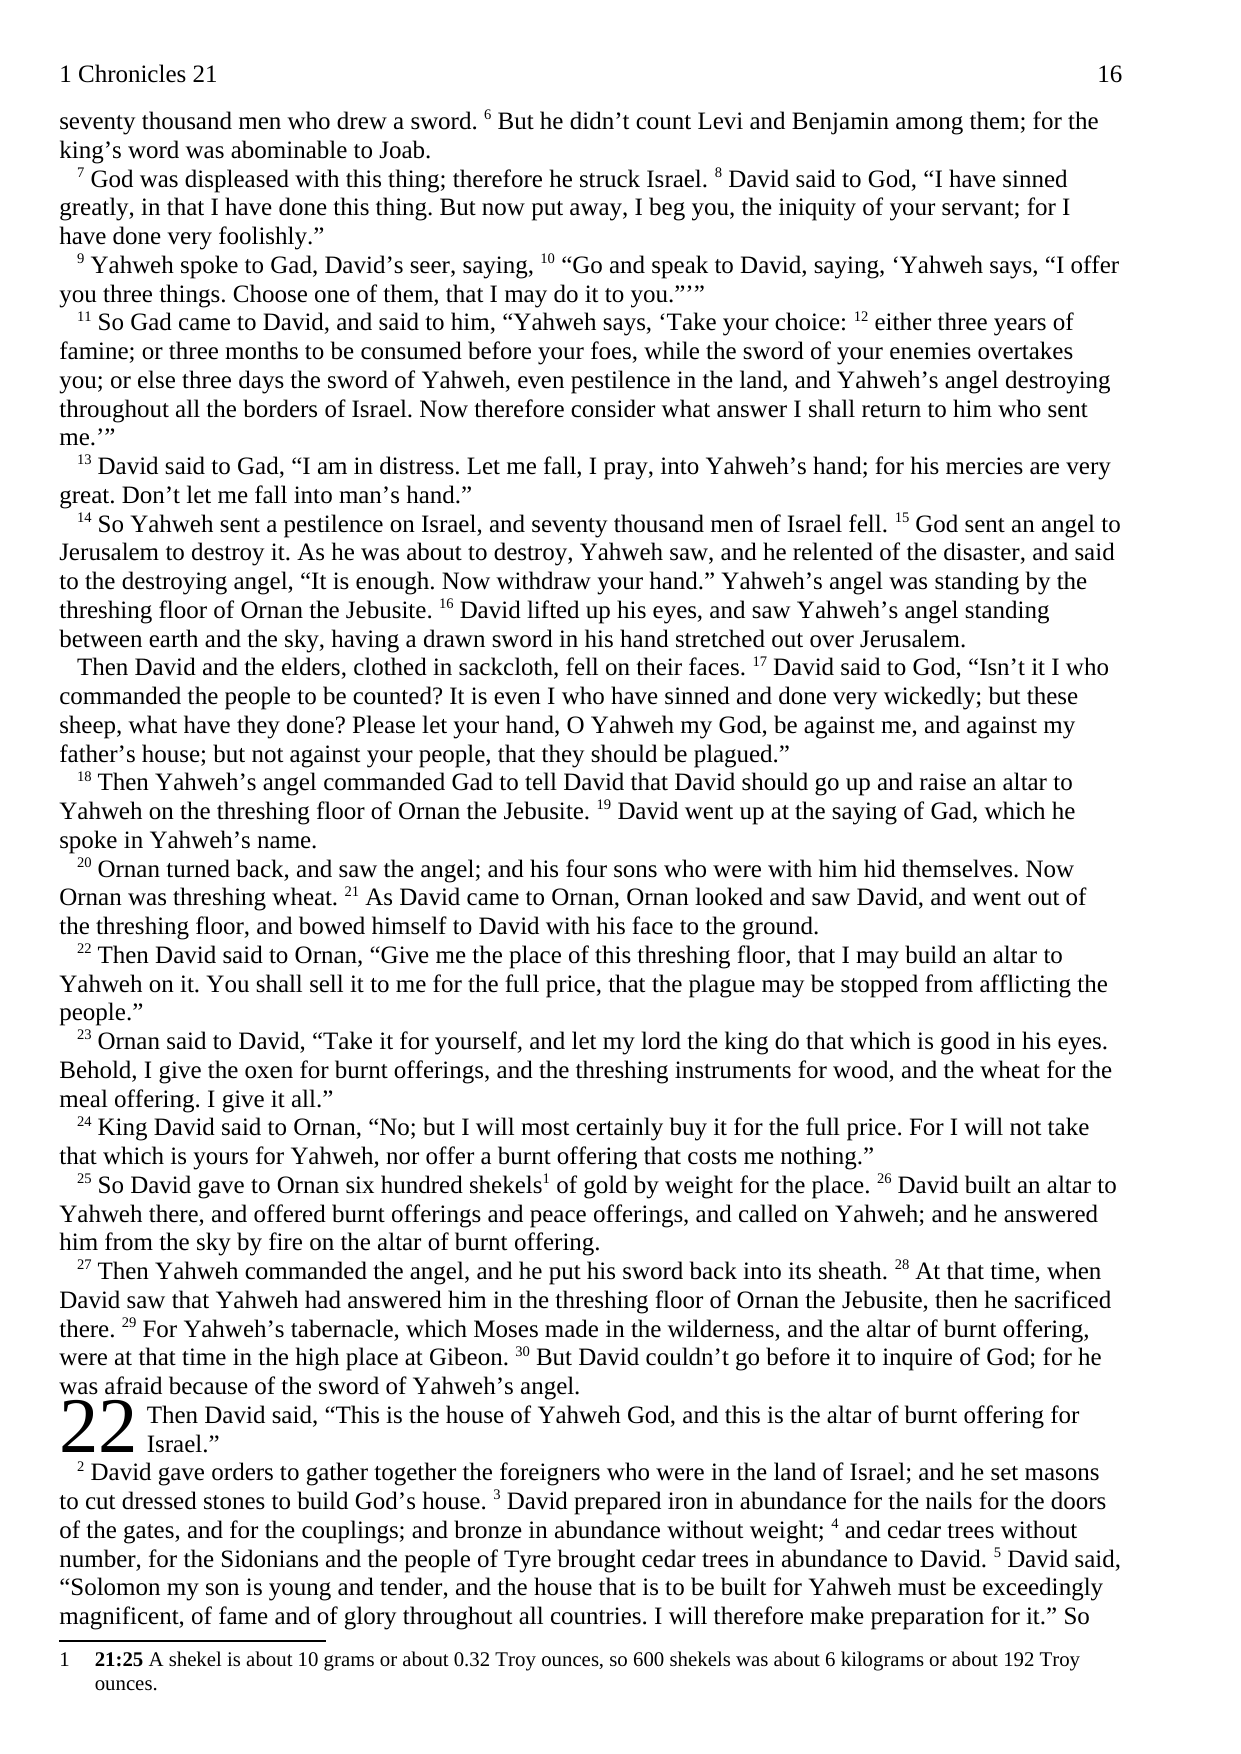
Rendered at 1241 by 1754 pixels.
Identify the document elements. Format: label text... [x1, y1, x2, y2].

text Then David and the elders, clothed in sackcloth, fell on their faces. 17 David said to God, “Isn’t it I who commanded the people to be counted? It is even I who have sinned and done very wickedly; but these sheep, what have they done? Please let your hand, O Yahweh my God, be against me, and against my father’s house; but not against your people, that they should be plagued.” [59, 652, 1122, 767]
text 24 King David said to Ornan, “No; but I will most certainly buy it for the full price. For I will not take that which is yours for Yahweh, nor offer a burnt offering that costs me nothing.” [59, 1112, 1122, 1170]
text 18 Then Yahweh’s angel commanded Gad to tell David that David should go up and raise an altar to Yahweh on the threshing floor of Ornan the Jebusite. 19 David went up at the saying of Gad, which he spoke in Yahweh’s name. [59, 767, 1122, 854]
text 25 So David gave to Ornan six hundred shekels of gold by weight for the place. 26 David built an altar to Yahweh there, and offered burnt offerings and peace offerings, and called on Yahweh; and he answered him from the sky by fire on the altar of burnt offering. [59, 1170, 1122, 1256]
text 23 Ornan said to David, “Take it for yourself, and let my lord the king do that which is good in his eyes. Behold, I give the oxen for burnt offerings, and the threshing instruments for wood, and the wheat for the meal offering. I give it all.” [59, 1026, 1122, 1112]
text 2 David gave orders to gather together the foreigners who were in the land of Israel; and he set masons to cut dressed stones to build God’s house. 3 David prepared iron in abundance for the nails for the doors of the gates, and for the couplings; and bronze in abundance without weight; 4 and cedar trees without number, for the Sidonians and the people of Tyre brought cedar trees in abundance to David. 5 David said, “Solomon my son is young and tender, and the house that is to be built for Yahweh must be exceedingly magnificent, of fame and of glory throughout all countries. I will therefore make preparation for it.” So [59, 1457, 1122, 1630]
text 20 Ornan turned back, and saw the angel; and his four sons who were with him hid themselves. Now Ornan was threshing wheat. 21 As David came to Ornan, Ornan looked and saw David, and went out of the threshing floor, and bowed himself to David with his face to the ground. [59, 854, 1122, 940]
text 9 Yahweh spoke to Gad, David’s seer, saying, 10 “Go and speak to David, saying, ‘Yahweh says, “I offer you three things. Choose one of them, that I may do it to you.”’” [59, 250, 1122, 307]
text 14 So Yahweh sent a pestilence on Israel, and seventy thousand men of Israel fell. 15 God sent an angel to Jerusalem to destroy it. As he was about to destroy, Yahweh saw, and he relented of the disaster, and said to the destroying angel, “It is enough. Now withdraw your hand.” Yahweh’s angel was standing by the threshing floor of Ornan the Jebusite. 16 David lifted up his eyes, and saw Yahweh’s angel standing between earth and the sky, having a drawn sword in his hand stretched out over Jerusalem. [59, 509, 1122, 652]
text 21:25 A shekel is about 10 grams or about 0.32 Troy ounces, so 600 shekels was about 6 kilograms or about 192 Troy ounces. [59, 1647, 1122, 1695]
text 22Then David said, “This is the house of Yahweh God, and this is the altar of burnt offering for Israel.” [59, 1400, 1122, 1457]
text 22 Then David said to Ornan, “Give me the place of this threshing floor, that I may build an altar to Yahweh on it. You shall sell it to me for the full price, that the plague may be stopped from afflicting the people.” [59, 940, 1122, 1026]
text seventy thousand men who drew a sword. 6 But he didn’t count Levi and Benjamin among them; for the king’s word was abominable to Joab. [59, 106, 1122, 164]
text 13 David said to Gad, “I am in distress. Let me fall, I pray, into Yahweh’s hand; for his mercies are very great. Don’t let me fall into man’s hand.” [59, 451, 1122, 509]
text 27 Then Yahweh commanded the angel, and he put his sword back into its sheath. 28 At that time, when David saw that Yahweh had answered him in the threshing floor of Ornan the Jebusite, then he sacrificed there. 29 For Yahweh’s tabernacle, which Moses made in the wilderness, and the altar of burnt offering, were at that time in the high place at Gibeon. 30 But David couldn’t go before it to inquire of God; for he was afraid because of the sword of Yahweh’s angel. [59, 1256, 1122, 1400]
text 11 So Gad came to David, and said to him, “Yahweh says, ‘Take your choice: 12 either three years of famine; or three months to be consumed before your foes, while the sword of your enemies overtakes you; or else three days the sword of Yahweh, even pestilence in the land, and Yahweh’s angel destroying throughout all the borders of Israel. Now therefore consider what answer I shall return to him who sent me.’” [59, 307, 1122, 451]
text 7 God was displeased with this thing; therefore he struck Israel. 8 David said to God, “I have sinned greatly, in that I have done this thing. But now put away, I beg you, the iniquity of your servant; for I have done very foolishly.” [59, 164, 1122, 250]
